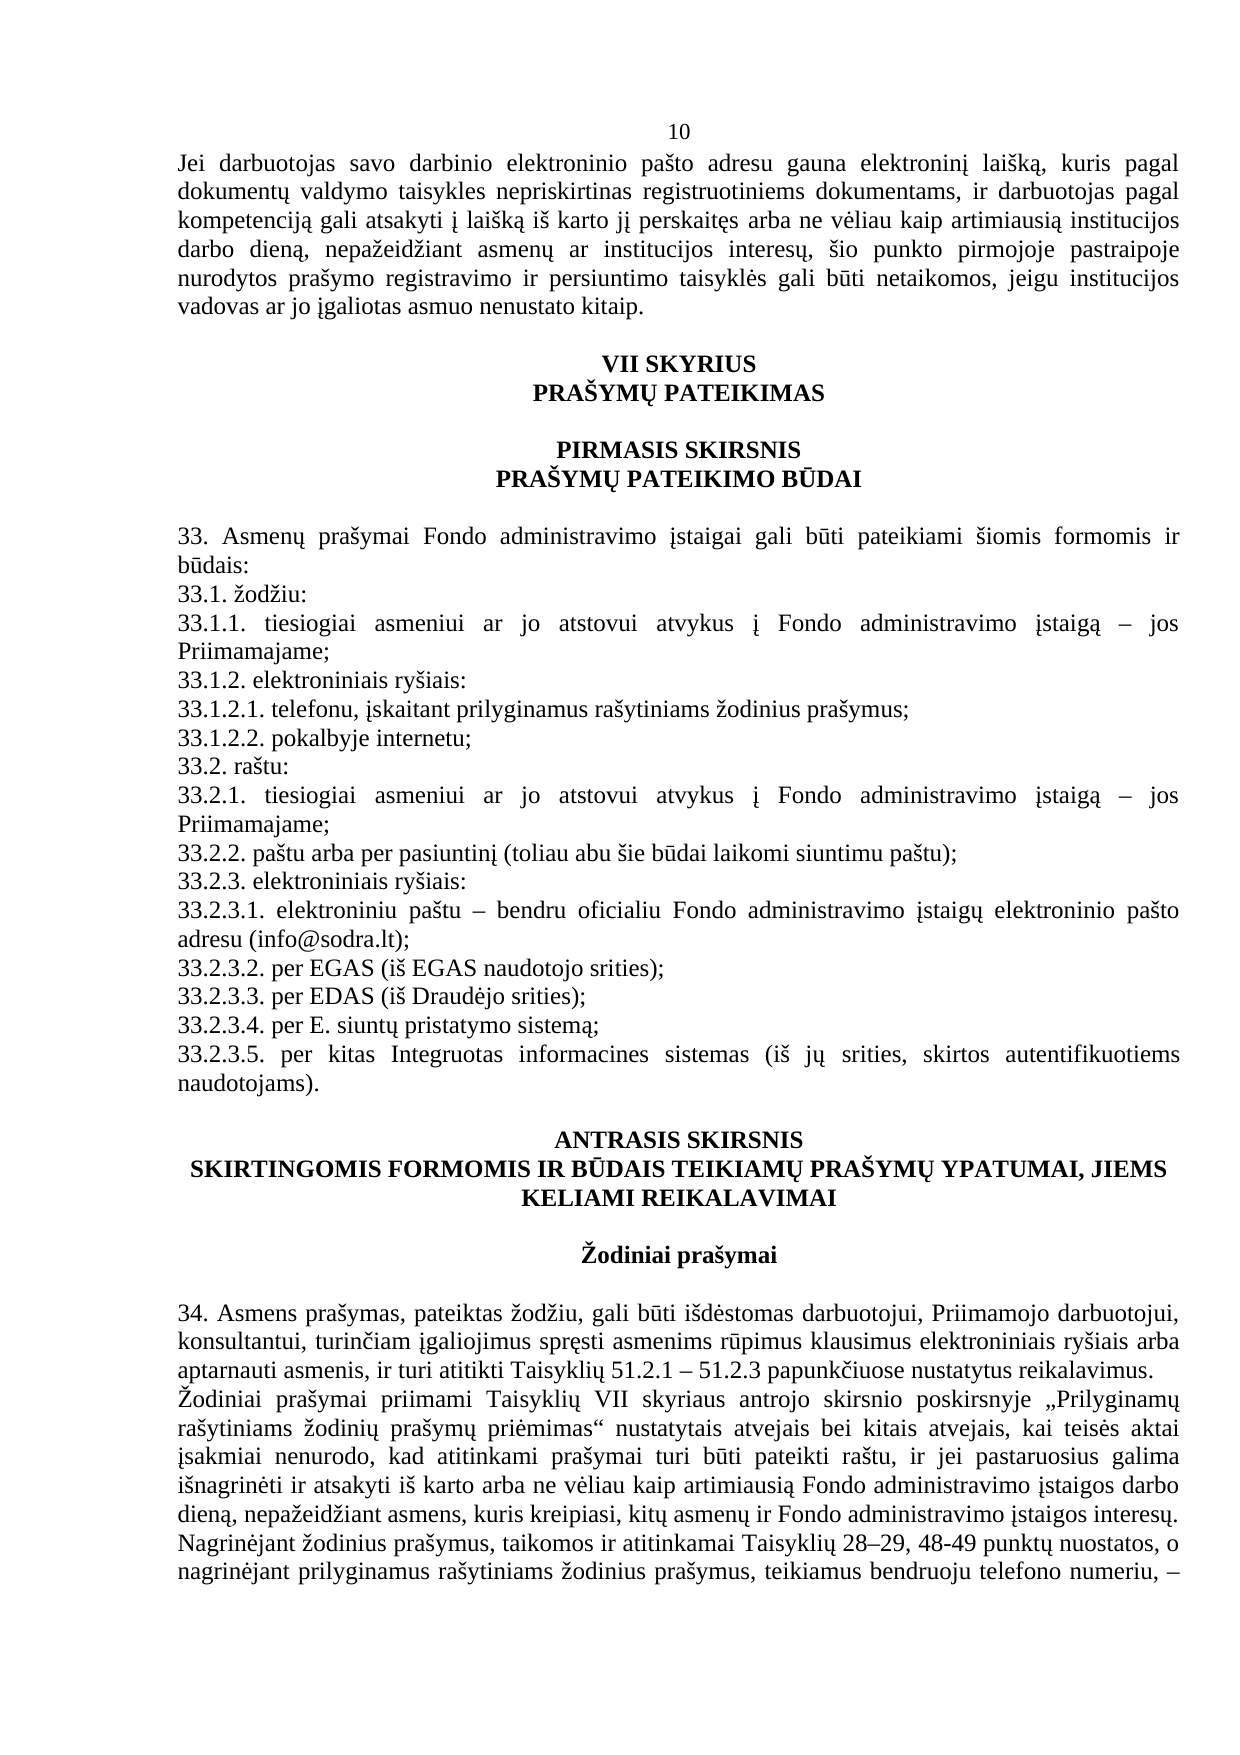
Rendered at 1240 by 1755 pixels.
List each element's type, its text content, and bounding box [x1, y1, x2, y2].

text 33.2.3.1. elektroniniu paštu – bendru oficialiu Fondo administravimo įstaigų elektroninio pašto adresu (info@sodra.lt); [177, 895, 1181, 953]
text ANTRASIS SKIRSNIS [177, 1125, 1181, 1154]
text Nagrinėjant žodinius prašymus, taikomos ir atitinkamai Taisyklių 28–29, 48-49 punktų nuostatos, o nagrinėjant prilyginamus rašytiniams žodinius prašymus, teikiamus bendruoju telefono numeriu, – [177, 1528, 1181, 1585]
text PRAŠYMŲ PATEIKIMAS [177, 378, 1181, 406]
text Žodiniai prašymai [177, 1240, 1181, 1269]
text VII SKYRIUS [177, 349, 1181, 378]
text Žodiniai prašymai priimami Taisyklių VII skyriaus antrojo skirsnio poskirsnyje „Prilyginamų rašytiniams žodinių prašymų priėmimas“ nustatytais atvejais bei kitais atvejais, kai teisės aktai įsakmiai nenurodo, kad atitinkami prašymai turi būti pateikti raštu, ir jei pastaruosius galima išnagrinėti ir atsakyti iš karto arba ne vėliau kaip artimiausią Fondo administravimo įstaigos darbo dieną, nepažeidžiant asmens, kuris kreipiasi, kitų asmenų ir Fondo administravimo įstaigos interesų. [177, 1384, 1181, 1528]
text 33.2.3.5. per kitas Integruotas informacines sistemas (iš jų srities, skirtos autentifikuotiems naudotojams). [177, 1039, 1181, 1096]
text 33.2.3.4. per E. siuntų pristatymo sistemą; [177, 1010, 1181, 1039]
text Jei darbuotojas savo darbinio elektroninio pašto adresu gauna elektroninį laišką, kuris pagal dokumentų valdymo taisykles nepriskirtinas registruotiniems dokumentams, ir darbuotojas pagal kompetenciją gali atsakyti į laišką iš karto jį perskaitęs arba ne vėliau kaip artimiausią institucijos darbo dieną, nepažeidžiant asmenų ar institucijos interesų, šio punkto pirmojoje pastraipoje nurodytos prašymo registravimo ir persiuntimo taisyklės gali būti netaikomos, jeigu institucijos vadovas ar jo įgaliotas asmuo nenustato kitaip. [177, 148, 1181, 320]
text PIRMASIS SKIRSNIS [177, 435, 1181, 464]
text 33.2.1. tiesiogiai asmeniui ar jo atstovui atvykus į Fondo administravimo įstaigą – jos Priimamajame; [177, 780, 1181, 838]
text 33.2.3. elektroniniais ryšiais: [177, 866, 1181, 895]
text SKIRTINGOMIS FORMOMIS IR BŪDAIS TEIKIAMŲ PRAŠYMŲ YPATUMAI, JIEMS KELIAMI REIKALAVIMAI [177, 1154, 1181, 1211]
text 33. Asmenų prašymai Fondo administravimo įstaigai gali būti pateikiami šiomis formomis ir būdais: [177, 521, 1181, 579]
text 33.1.2. elektroniniais ryšiais: [177, 665, 1181, 694]
text 33.2.3.3. per EDAS (iš Draudėjo srities); [177, 981, 1181, 1010]
text 33.1.1. tiesiogiai asmeniui ar jo atstovui atvykus į Fondo administravimo įstaigą – jos Priimamajame; [177, 608, 1181, 665]
text 34. Asmens prašymas, pateiktas žodžiu, gali būti išdėstomas darbuotojui, Priimamojo darbuotojui, konsultantui, turinčiam įgaliojimus spręsti asmenims rūpimus klausimus elektroniniais ryšiais arba aptarnauti asmenis, ir turi atitikti Taisyklių 51.2.1 – 51.2.3 papunkčiuose nustatytus reikalavimus. [177, 1298, 1181, 1384]
text 33.2.3.2. per EGAS (iš EGAS naudotojo srities); [177, 953, 1181, 981]
text 33.1.2.1. telefonu, įskaitant prilyginamus rašytiniams žodinius prašymus; [177, 694, 1181, 723]
text PRAŠYMŲ PATEIKIMO BŪDAI [177, 464, 1181, 493]
text 33.2.2. paštu arba per pasiuntinį (toliau abu šie būdai laikomi siuntimu paštu); [177, 838, 1181, 866]
text 33.2. raštu: [177, 751, 1181, 780]
text 33.1.2.2. pokalbyje internetu; [177, 723, 1181, 751]
text 33.1. žodžiu: [177, 579, 1181, 608]
